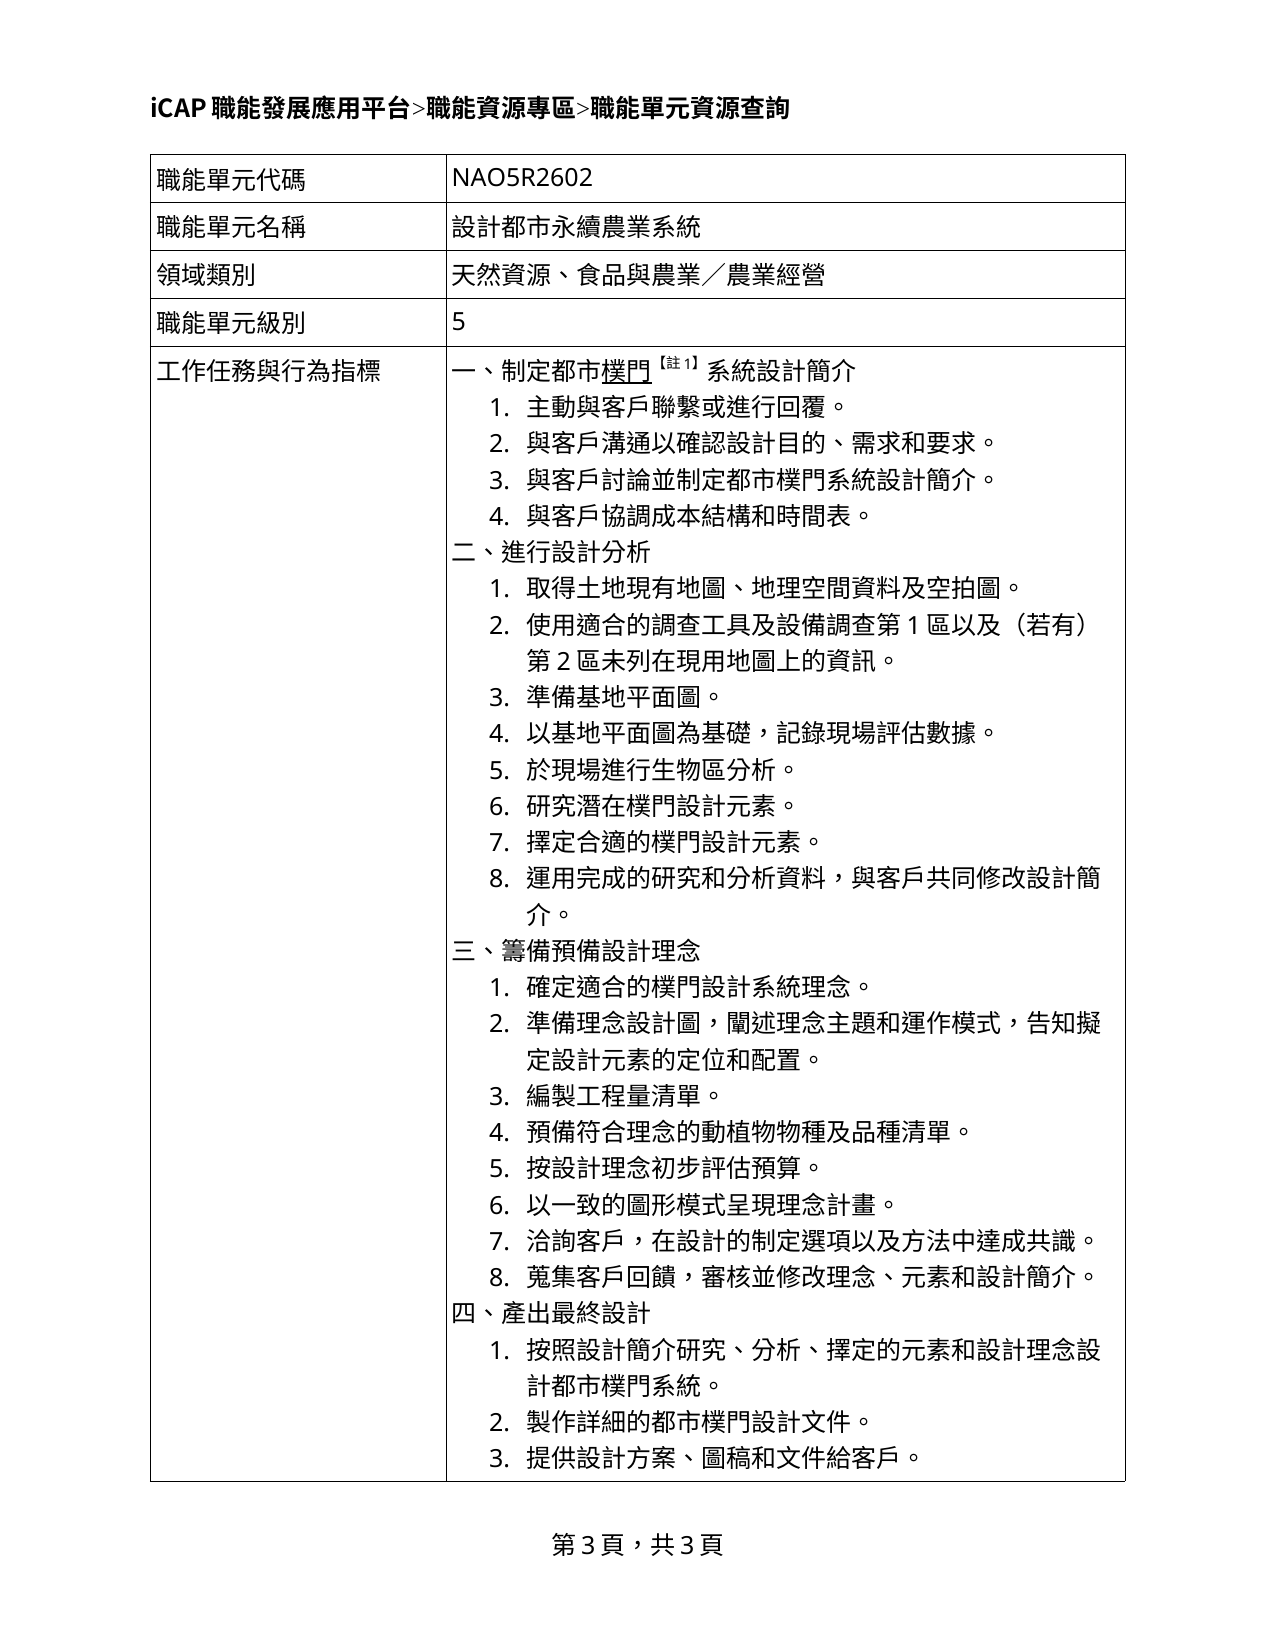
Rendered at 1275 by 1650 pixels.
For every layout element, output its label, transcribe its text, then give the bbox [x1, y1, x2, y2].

table_cell 天然資源、食品與農業／農業經營 [447, 251, 1125, 298]
table_cell 一、制定都市樸門【註1】系統設計簡介 主動與客戶聯繫或進行回覆。 與客戶溝通以確認設計目的、需求和要求。 與客戶討論並制定都市樸門系統設計簡介。 與客戶協調成本結構和時間表。 二、進行設計分析 取得土地現有地圖、地理空間資料及空拍圖。 使用適合的調查工具及設備調查第1區以及（若有）第2區未列在現用地圖上的資訊。 準備基地平面圖。 以基地平面圖為基礎，記錄現場評估數據。 於現場進行生物區分析。 研究潛在樸門設計元素。 擇定合適的樸門設計元素。 運用完成的研究和分析資料，與客戶共同修改設計簡介。 三、籌備預備設計理念 確定適合的樸門設計系統理念。 準備理念設計圖，闡述理念主題和運作模式，告知擬定設計元素的定位和配置。 編製工程量清單。 預備符合理念的動植物物種及品種清單。 按設計理念初步評估預算。 以一致的圖形模式呈現理念計畫。 洽詢客戶，在設計的制定選項以及方法中達成共識。 蒐集客戶回饋，審核並修改理念、元素和設計簡介。 四、產出最終設計 按照設計簡介研究、分析、擇定的元素和設計理念設計都市樸門系統。 製作詳細的都市樸門設計文件。 提供設計方案、圖稿和文件給客戶。 從客戶端取得反饋，並視需要進行調整或修改。 [447, 347, 1125, 1481]
table_header 職能單元代碼 [151, 155, 446, 202]
table_cell 5 [447, 299, 1125, 346]
table_cell 職能單元級別 [151, 299, 446, 346]
table_header NAO5R2602 [447, 155, 1125, 202]
table_cell 職能單元名稱 [151, 203, 446, 250]
table_cell 領域類別 [151, 251, 446, 298]
table_cell 工作任務與行為指標 [151, 347, 446, 1481]
table_cell 設計都市永續農業系統 [447, 203, 1125, 250]
